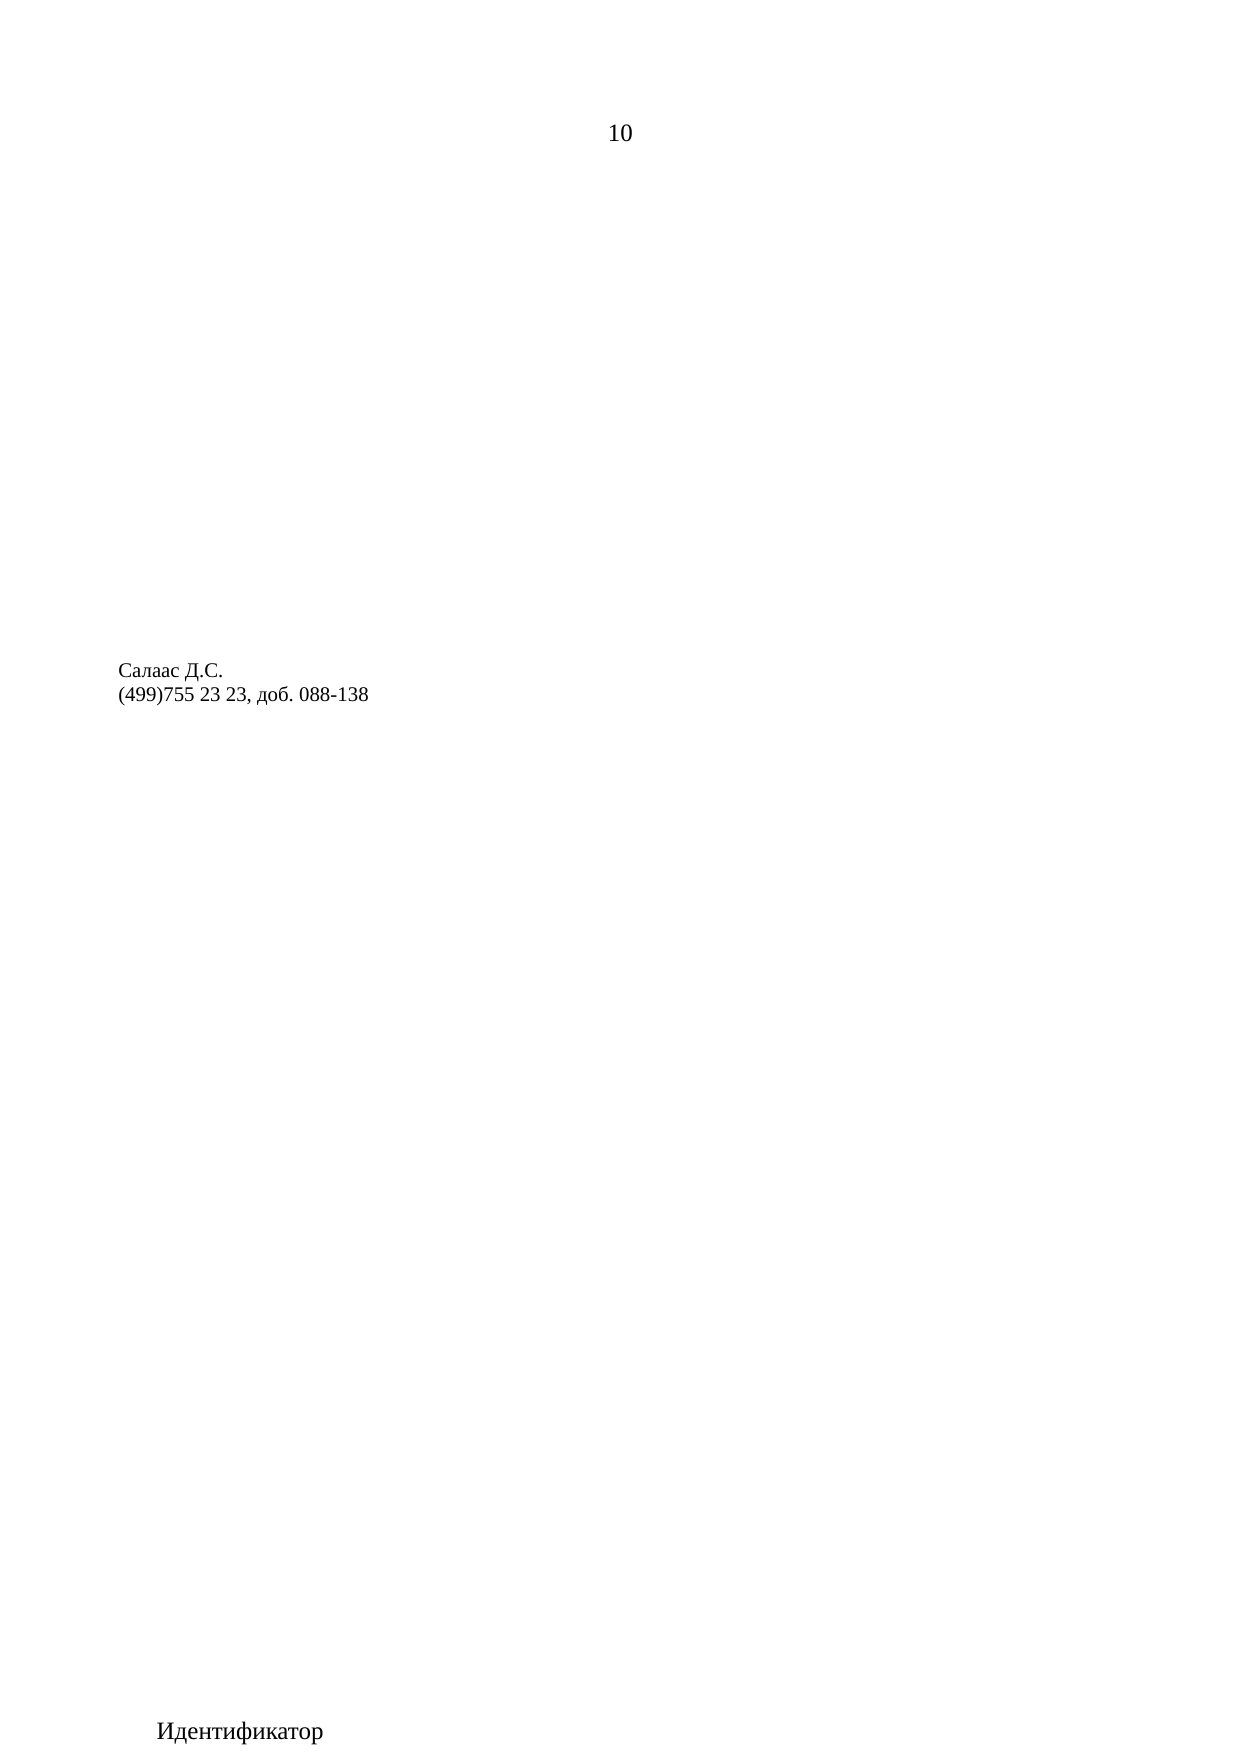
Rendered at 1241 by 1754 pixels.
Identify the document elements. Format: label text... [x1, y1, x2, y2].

text (499)755 23 23, доб. 088-138 [118, 682, 1122, 706]
text Салаас Д.С. [118, 658, 1122, 682]
